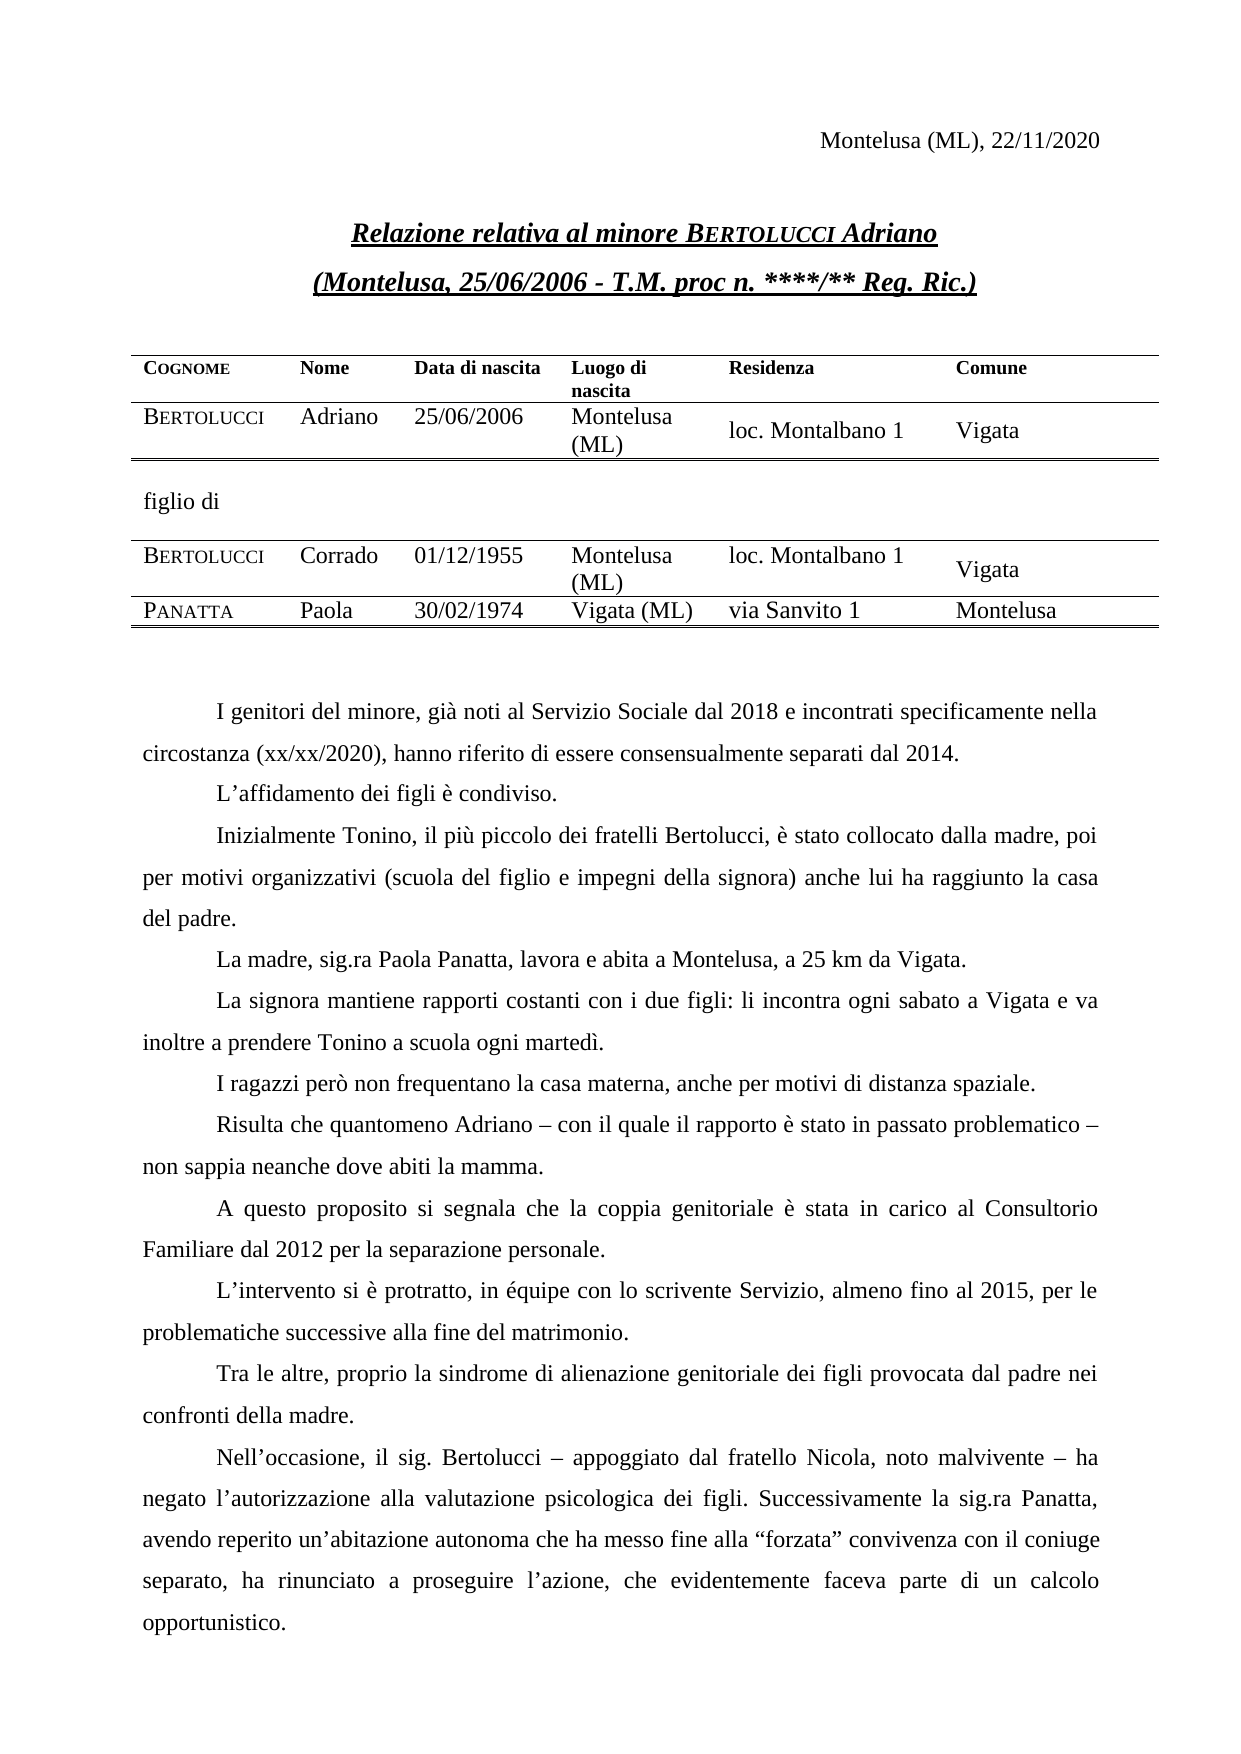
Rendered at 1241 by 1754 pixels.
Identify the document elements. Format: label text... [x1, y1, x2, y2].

text La signora mantiene rapporti costanti con i due figli: li incontra ogni sabato a Vigata e va inoltre a prendere Tonino a scuola ogni martedì. [142, 987, 1100, 1056]
text I genitori del minore, già noti al Servizio Sociale dal 2018 e incontrati specificamente nella circostanza (xx/xx/2020), hanno riferito di essere consensualmente separati dal 2014. [142, 697, 1099, 766]
text A questo proposito si segnala che la coppia genitoriale è stata in carico al Consultorio Familiare dal 2012 per la separazione personale. [142, 1194, 1100, 1263]
table_cell Vigata [930, 541, 1159, 596]
table_cell [282, 461, 396, 540]
text Risulta che quantomeno Adriano – con il quale il rapporto è stato in passato problematico – non sappia neanche dove abiti la mamma. [142, 1110, 1100, 1180]
table_cell Adriano [282, 403, 396, 458]
table_header Residenza [711, 356, 930, 402]
table_cell [930, 461, 1159, 540]
text L’intervento si è protratto, in équipe con lo scrivente Servizio, almeno fino al 2015, per le problematiche successive alla fine del matrimonio. [142, 1276, 1100, 1345]
table_cell Montelusa (ML) [556, 403, 711, 458]
table_cell [396, 461, 556, 540]
table_cell loc. Montalbano 1 [711, 541, 930, 596]
table_header Comune [930, 356, 1159, 402]
table_header COGNOME [131, 356, 282, 402]
table_cell via Sanvito 1 [711, 597, 930, 625]
table_cell BERTOLUCCI [131, 541, 282, 596]
table_header Luogo di nascita [556, 356, 711, 402]
table_cell PANATTA [131, 597, 282, 625]
table_cell 01/12/1955 [396, 541, 556, 596]
text La madre, sig.ra Paola Panatta, lavora e abita a Montelusa, a 25 km da Vigata. [216, 945, 1122, 973]
title Relazione relativa al minore BERTOLUCCI Adriano (Montelusa, 25/06/2006 - T.M. proc n. ****/** Reg. Ric.) [312, 216, 994, 297]
table_cell [711, 461, 930, 540]
table_header Nome [282, 356, 396, 402]
table_cell Vigata (ML) [556, 597, 711, 625]
table_cell Corrado [282, 541, 396, 596]
table_cell Montelusa (ML) [556, 541, 711, 596]
text L’affidamento dei figli è condiviso. [216, 780, 1122, 807]
table_cell 25/06/2006 [396, 403, 556, 458]
table_cell loc. Montalbano 1 [711, 403, 930, 458]
table_cell BERTOLUCCI [131, 403, 282, 458]
table_cell Vigata [930, 403, 1159, 458]
table_cell [556, 461, 711, 540]
table_cell Paola [282, 597, 396, 625]
text Inizialmente Tonino, il più piccolo dei fratelli Bertolucci, è stato collocato dalla madre, poi per motivi organizzativi (scuola del figlio e impegni della signora) anche lui ha raggiunto la casa del padre. [142, 821, 1099, 932]
text I ragazzi però non frequentano la casa materna, anche per motivi di distanza spaziale. [216, 1069, 1122, 1097]
table_cell Montelusa [930, 597, 1159, 625]
table_cell figlio di [131, 461, 282, 540]
table_header Data di nascita [396, 356, 556, 402]
text Nell’occasione, il sig. Bertolucci – appoggiato dal fratello Nicola, noto malvivente – ha negato l’autorizzazione alla valutazione psicologica dei figli. Successivamente la sig.ra Panatta, avendo reperito un’abitazione autonoma che ha messo fine alla “forzata” convivenza con il coniuge separato, ha rinunciato a proseguire l’azione, che evidentemente faceva parte di un calcolo opportunistico. [142, 1442, 1100, 1636]
text Tra le altre, proprio la sindrome di alienazione genitoriale dei figli provocata dal padre nei confronti della madre. [142, 1359, 1100, 1428]
table_cell 30/02/1974 [396, 597, 556, 625]
text Montelusa (ML), 22/11/2020 [118, 126, 1100, 154]
